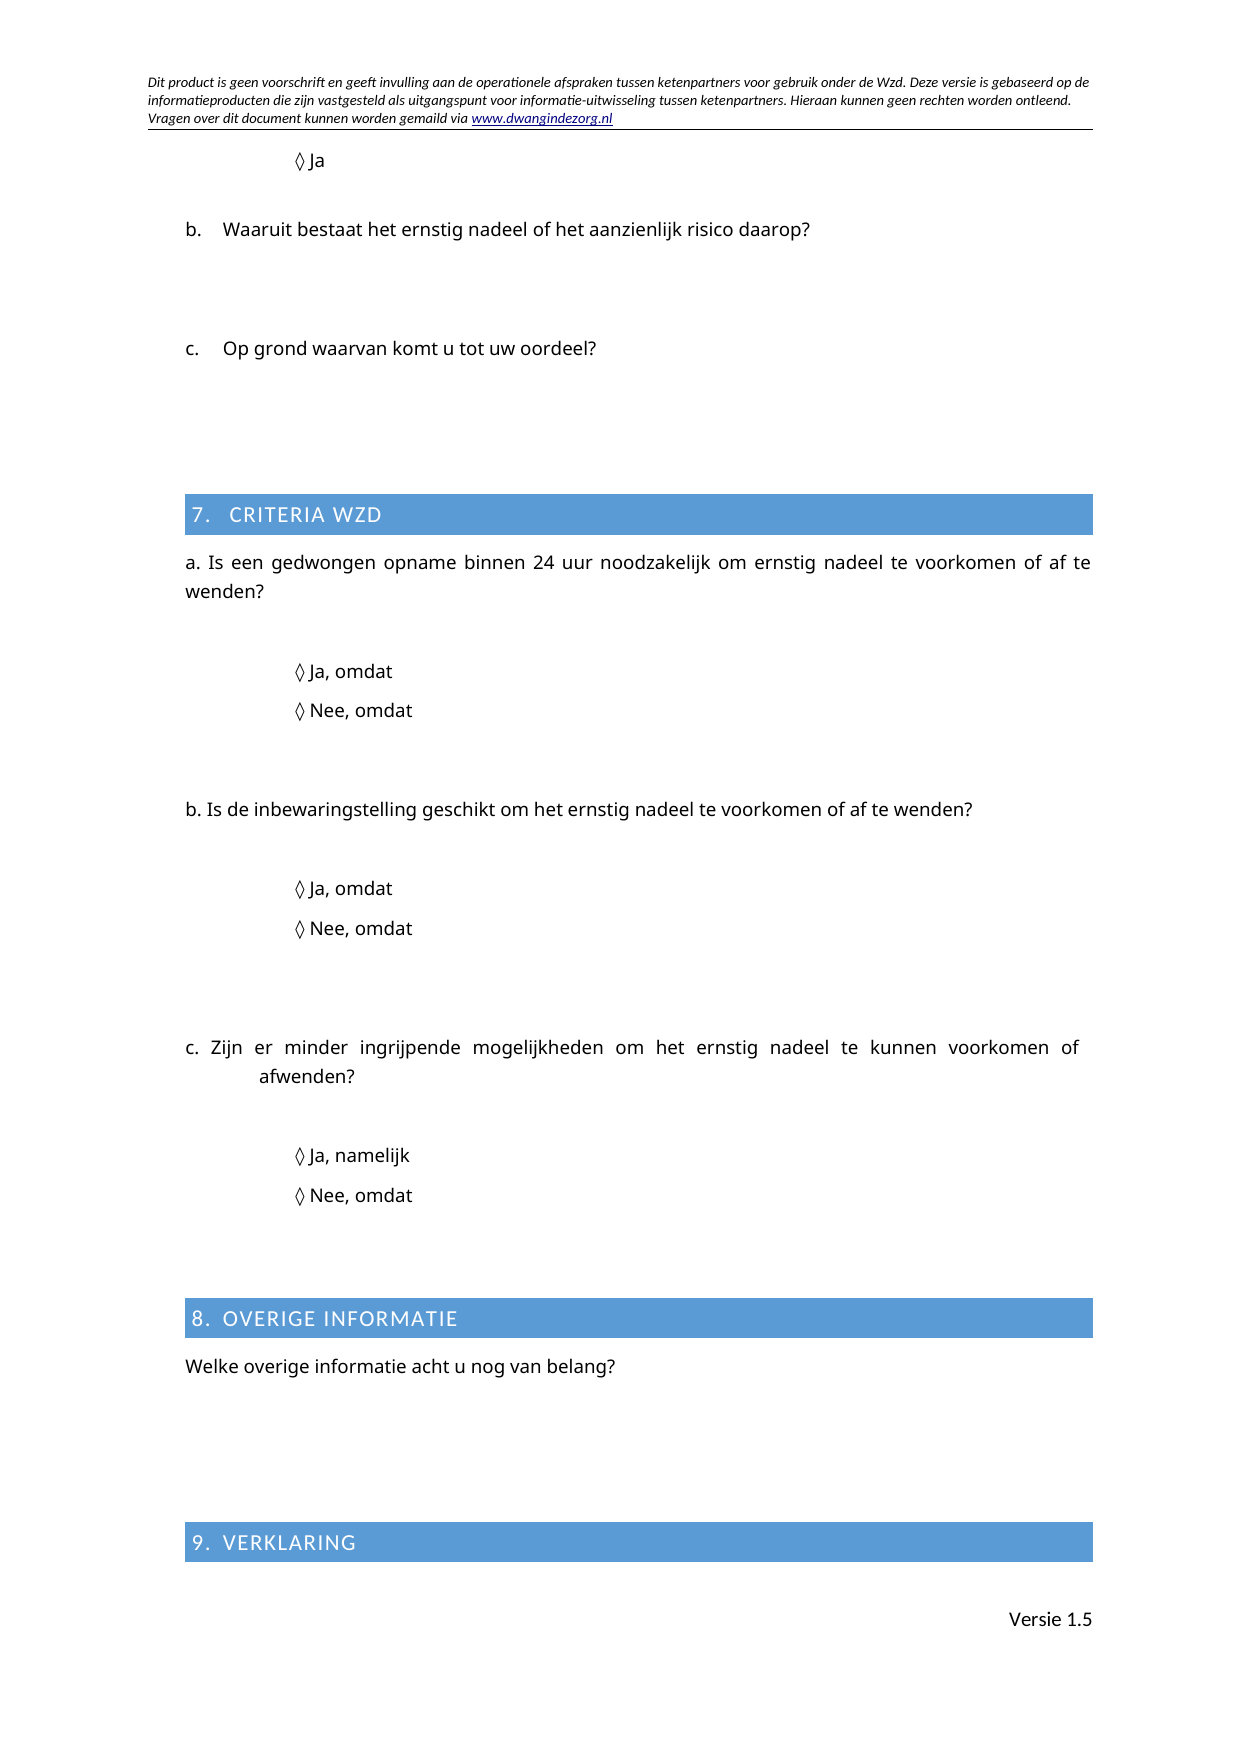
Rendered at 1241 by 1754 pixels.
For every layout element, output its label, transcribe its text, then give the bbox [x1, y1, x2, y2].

list overige informatie [191, 1304, 1086, 1332]
text ◊ Ja, omdat [148, 658, 1093, 684]
list Verklaring [191, 1528, 1086, 1556]
text b. Is de inbewaringstelling geschikt om het ernstig nadeel te voorkomen of af te wenden? [185, 737, 1093, 822]
text ◊ Nee, omdat [148, 1182, 1093, 1208]
text ◊ Nee, omdat [148, 915, 1093, 941]
text Welke overige informatie acht u nog van belang? [148, 1353, 1093, 1378]
text ◊ Ja [148, 148, 1093, 202]
text c. Zijn er minder ingrijpende mogelijkheden om het ernstig nadeel te kunnen voorkomen of afwenden? [185, 1034, 1093, 1089]
list Waaruit bestaat het ernstig nadeel of het aanzienlijk risico daarop? [185, 217, 1093, 242]
text a. Is een gedwongen opname binnen 24 uur noodzakelijk om ernstig nadeel te voorkomen of af te wenden? [185, 549, 1093, 604]
list Criteria Wzd [191, 501, 1086, 529]
list Op grond waarvan komt u tot uw oordeel? [185, 336, 1093, 361]
text ◊ Ja, namelijk [148, 1143, 1093, 1168]
text ◊ Ja, omdat [148, 875, 1093, 901]
text ◊ Nee, omdat [148, 698, 1093, 723]
